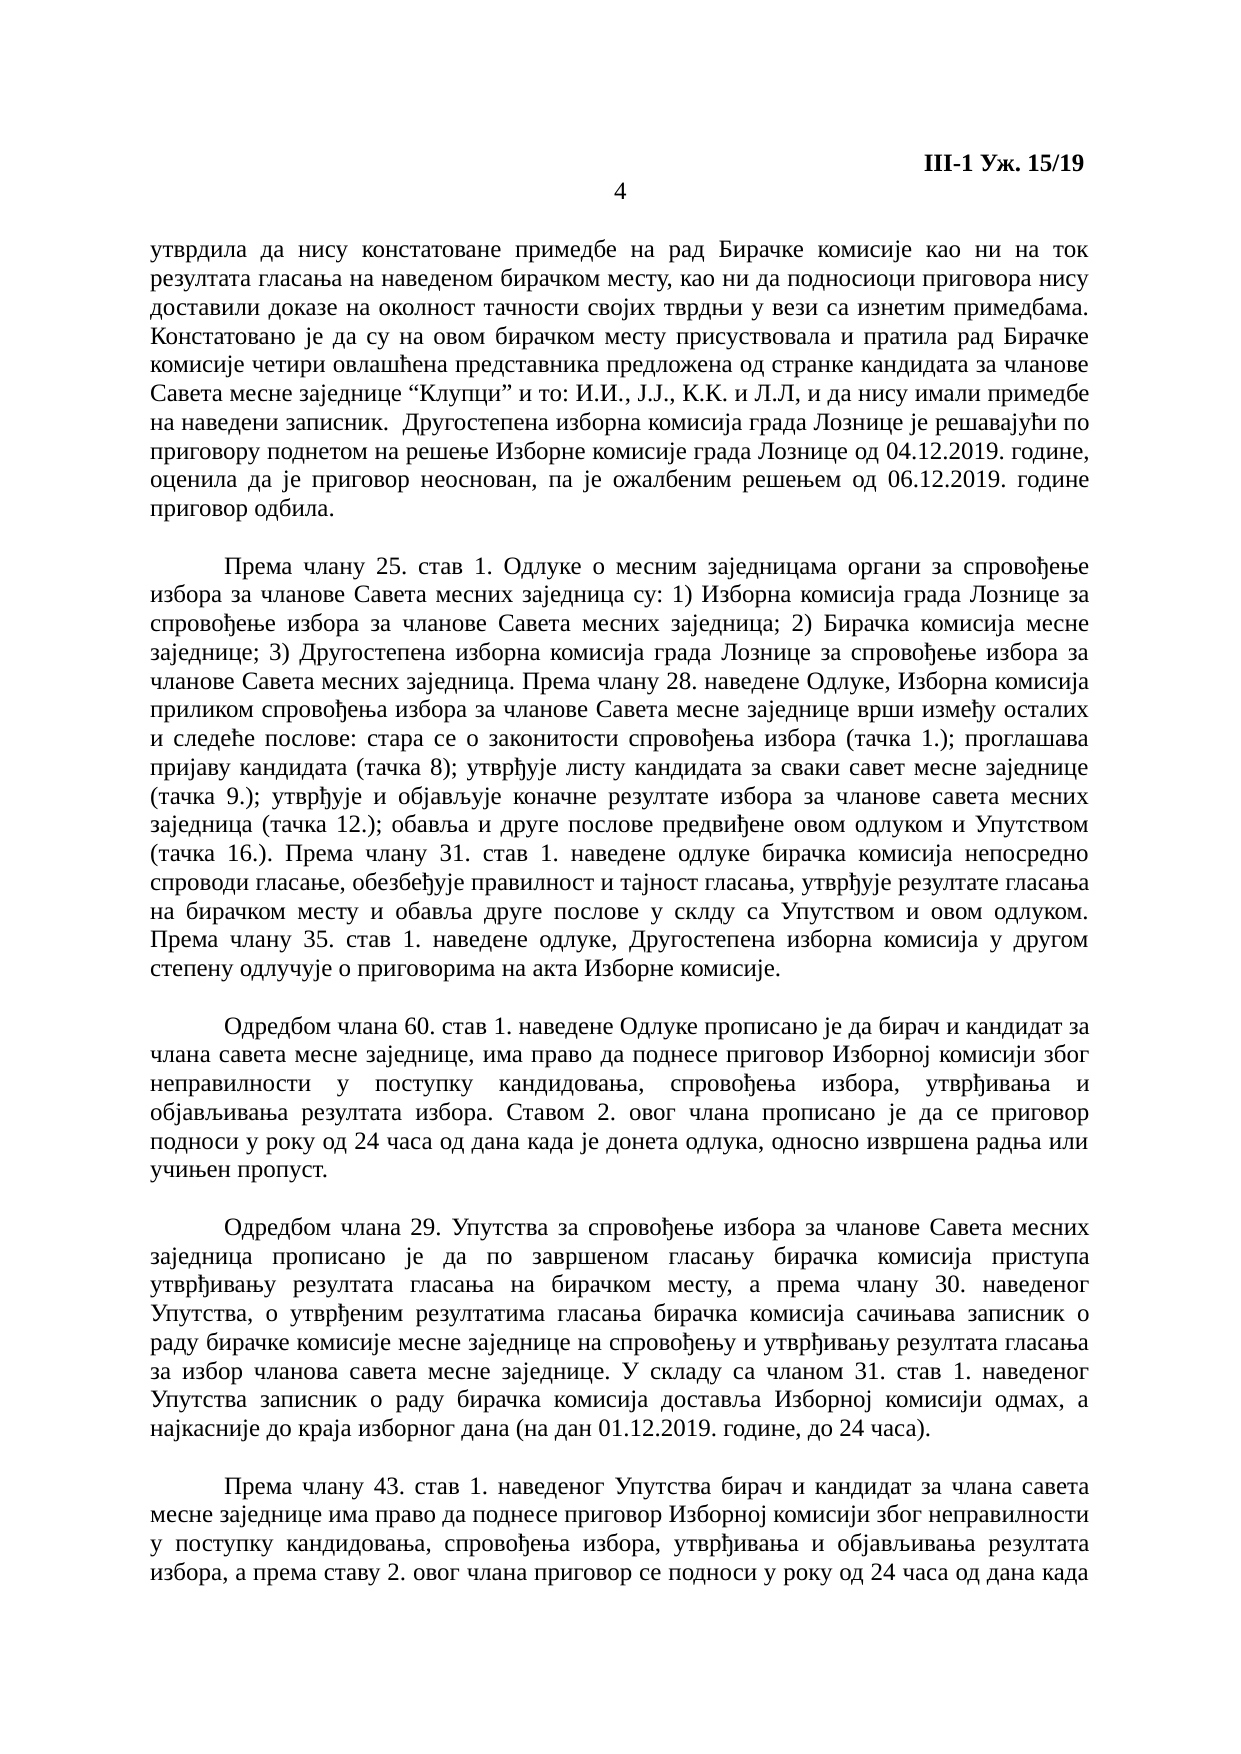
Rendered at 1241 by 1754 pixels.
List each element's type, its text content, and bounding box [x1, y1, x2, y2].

text утврдила да нису констатоване примедбе на рад Бирачке комисије као ни на ток резултата гласања на наведеном бирачком месту, као ни да подносиоци приговора нису доставили доказе на околност тачности својих тврдњи у вези са изнетим примедбама. Констатовано је да су на овом бирачком месту присуствовала и пратила рад Бирачке комисије четири овлашћена представника предложена од странке кандидата за чланове Савета месне заједнице “Клупци” и то: И.И., Ј.Ј., К.К. и Л.Л, и да нису имали примедбе на наведени записник. Другостепена изборна комисија града Лознице је решавајући по приговору поднетом на решење Изборне комисије града Лознице од 04.12.2019. године, оценила да је приговор неоснован, па је ожалбеним решењем од 06.12.2019. године приговор одбила. [150, 234, 1090, 522]
text Према члану 25. став 1. Одлуке о месним заједницама органи за спровођење избора за чланове Савета месних заједница су: 1) Изборна комисија града Лознице за спровођење избора за чланове Савета месних заједница; 2) Бирачка комисија месне заједнице; 3) Другостепена изборна комисија града Лознице за спровођење избора за чланове Савета месних заједница. Према члану 28. наведене Одлуке, Изборна комисија приликом спровођења избора за чланове Савета месне заједнице врши између осталих и следеће послове: стара се о законитости спровођења избора (тачка 1.); проглашава пријаву кандидата (тачка 8); утврђује листу кандидата за сваки савет месне заједнице (тачка 9.); утврђује и објављује коначне резултате избора за чланове савета месних заједница (тачка 12.); обавља и друге послове предвиђене овом одлуком и Упутством (тачка 16.). Према члану 31. став 1. наведене одлуке бирачка комисија непосредно спроводи гласање, обезбеђује правилност и тајност гласања, утврђује резултате гласања на бирачком месту и обавља друге послове у склду са Упутством и овом одлуком. Према члану 35. став 1. наведене одлуке, Другостепена изборна комисија у другом степену одлучује о приговорима на акта Изборне комисије. [150, 551, 1090, 982]
text Одредбом члана 60. став 1. наведене Одлуке прописано је да бирач и кандидат за члана савета месне заједнице, има право да поднесе приговор Изборној комисији због неправилности у поступку кандидовања, спровођења избора, утврђивања и објављивања резултата избора. Ставом 2. овог члана прописано је да се приговор подноси у року од 24 часа од дана када је донета одлука, односно извршена радња или учињен пропуст. [150, 1011, 1090, 1183]
text Одредбом члана 29. Упутства за спровођење избора за чланове Савета месних заједница прописано је да по завршеном гласању бирачка комисија приступа утврђивању резултата гласања на бирачком месту, а према члану 30. наведеног Упутства, о утврђеним резултатима гласања бирачка комисија сачињава записник о раду бирачке комисије месне заједнице на спровођењу и утврђивању резултата гласања за избор чланова савета месне заједнице. У складу са чланом 31. став 1. наведеног Упутства записник о раду бирачка комисија доставља Изборној комисији одмах, а најкасније до краја изборног дана (на дан 01.12.2019. године, до 24 часа). [150, 1212, 1090, 1442]
text Према члану 43. став 1. наведеног Упутства бирач и кандидат за члана савета месне заједнице има право да поднесе приговор Изборној комисији због неправилности у поступку кандидовања, спровођења избора, утврђивања и објављивања резултата избора, а према ставу 2. овог члана приговор се подноси у року од 24 часа од дана када [150, 1471, 1090, 1586]
